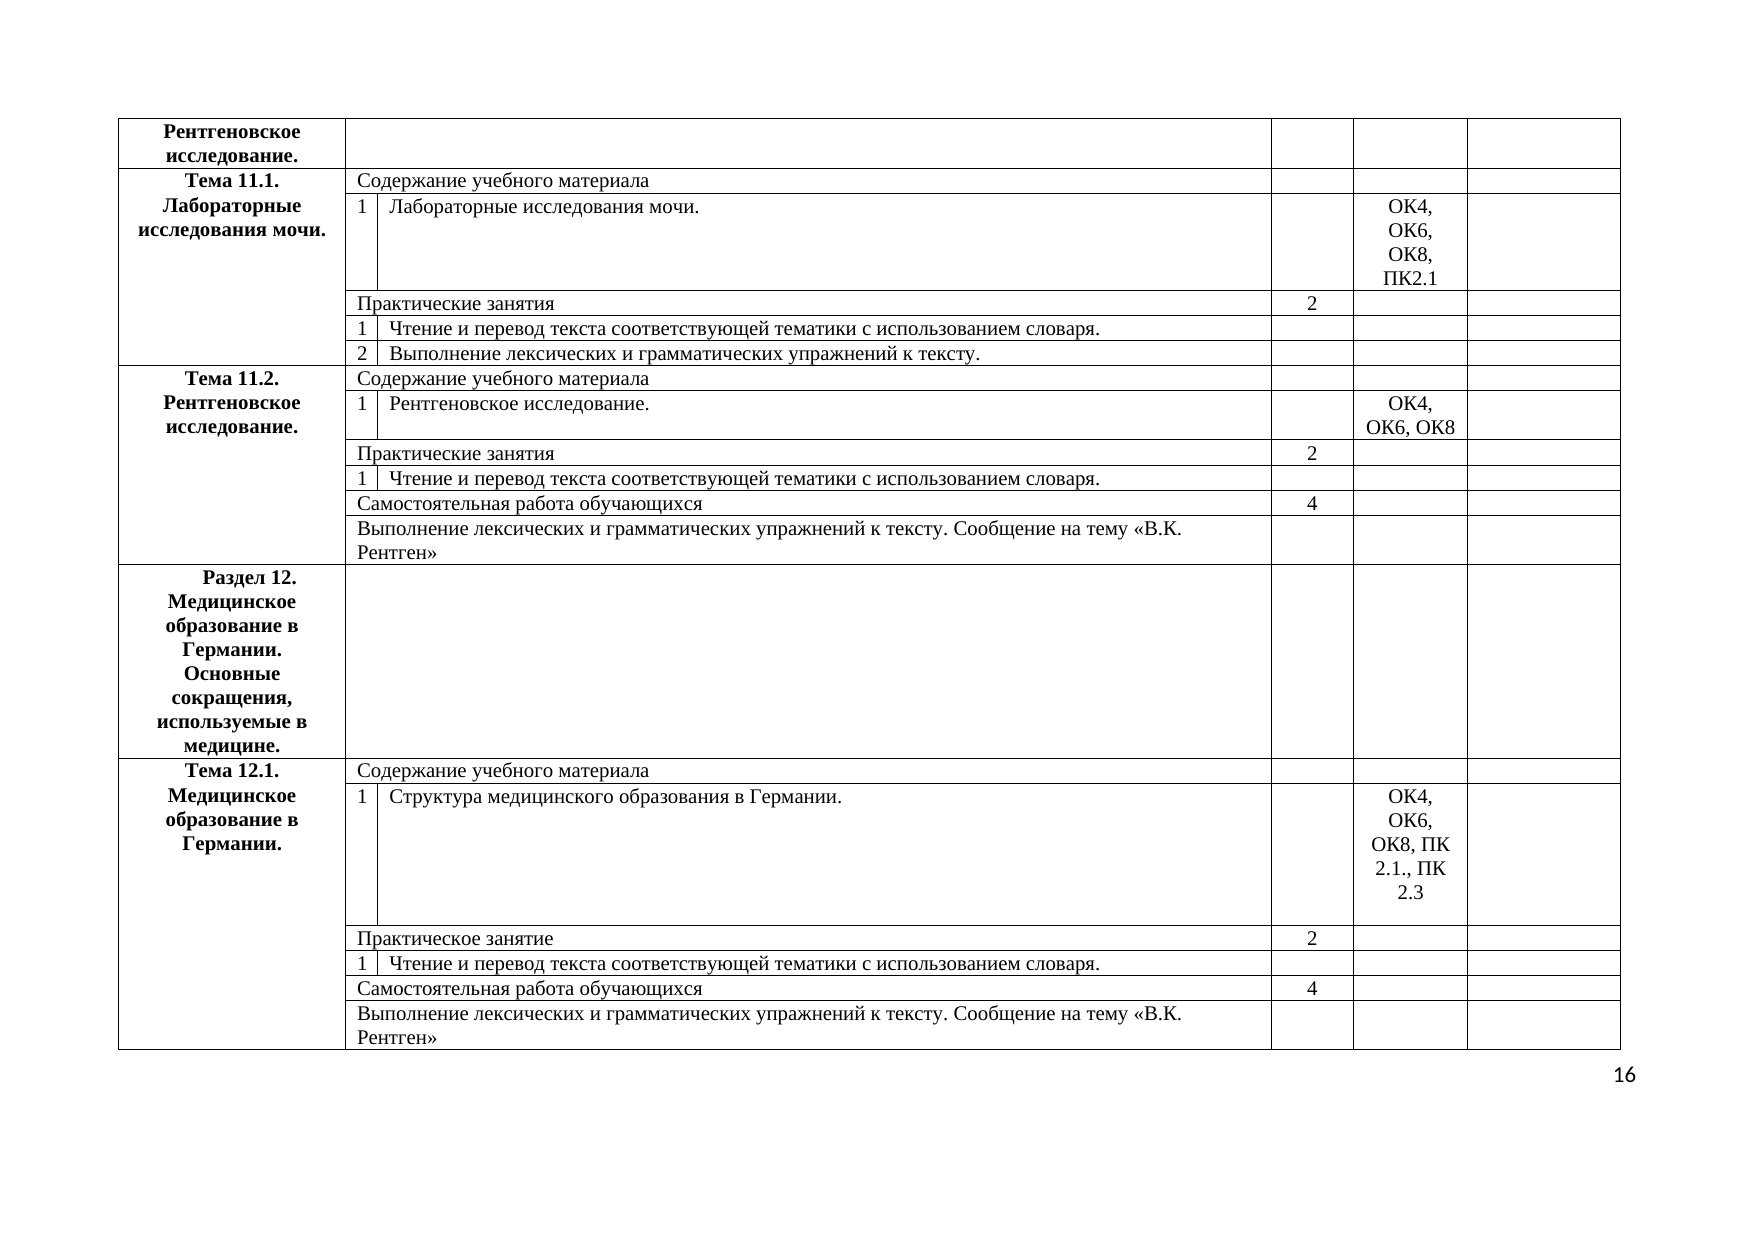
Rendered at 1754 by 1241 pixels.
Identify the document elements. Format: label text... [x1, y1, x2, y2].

table_cell [1468, 316, 1620, 340]
table_cell Выполнение лексических и грамматических упражнений к тексту. [378, 341, 1271, 365]
table_cell [1354, 1001, 1467, 1049]
table_cell Чтение и перевод текста соответствующей тематики с использованием словаря. [378, 316, 1271, 340]
table_cell [1354, 291, 1467, 315]
table_cell [1468, 926, 1620, 950]
table_cell Содержание учебного материала [346, 759, 1271, 782]
table_cell [1272, 759, 1353, 782]
table_cell [1468, 466, 1620, 489]
table_cell Содержание учебного материала [346, 366, 1271, 390]
table_cell ОК4, ОК6, ОК8, ПК2.1 [1354, 194, 1467, 290]
table_cell 1 [346, 316, 377, 340]
table_cell [1468, 976, 1620, 1000]
table_cell [1468, 194, 1620, 290]
table_cell 2 [1272, 440, 1353, 464]
table_cell [1272, 784, 1353, 925]
table_cell [1272, 516, 1353, 564]
table_cell [1272, 169, 1353, 192]
table_cell [1354, 759, 1467, 782]
table_cell [1272, 1001, 1353, 1049]
table_cell Лабораторные исследования мочи. [378, 194, 1271, 290]
table_cell [1354, 169, 1467, 192]
table_cell [1272, 366, 1353, 390]
table_cell [1354, 316, 1467, 340]
table_cell [1468, 391, 1620, 439]
table_cell [1354, 565, 1467, 757]
table_cell [1272, 316, 1353, 340]
table_cell [1354, 119, 1467, 167]
table_cell 1 [346, 194, 377, 290]
table_cell Тема 12.1. Медицинское образование в Германии. [119, 759, 345, 1049]
table_cell [1354, 951, 1467, 975]
table_cell Практические занятия [346, 440, 1271, 464]
table_cell [1272, 119, 1353, 167]
table_cell Рентгеновское исследование. [119, 119, 345, 167]
table_cell Практическое занятие [346, 926, 1271, 950]
table_cell [1354, 976, 1467, 1000]
table_cell [1272, 391, 1353, 439]
table_cell [1354, 440, 1467, 464]
table_cell [1354, 341, 1467, 365]
table_cell [1468, 1001, 1620, 1049]
table_cell [1354, 926, 1467, 950]
table_cell Рентгеновское исследование. [378, 391, 1271, 439]
table_cell [1468, 565, 1620, 757]
table_cell ОК4, ОК6, ОК8 [1354, 391, 1467, 439]
table_cell Структура медицинского образования в Германии. [378, 784, 1271, 925]
table_cell 1 [346, 951, 377, 975]
table_cell Раздел 12. Медицинское образование в Германии. Основные сокращения, используемые в медицине. [119, 565, 345, 757]
table_cell ОК4, ОК6, ОК8, ПК 2.1., ПК 2.3 [1354, 784, 1467, 925]
table_cell 2 [1272, 291, 1353, 315]
table_cell Содержание учебного материала [346, 169, 1271, 192]
table_cell Тема 11.2. Рентгеновское исследование. [119, 366, 345, 564]
table_cell [1354, 516, 1467, 564]
table_cell [1468, 169, 1620, 192]
table_cell [1468, 119, 1620, 167]
table_cell 4 [1272, 976, 1353, 1000]
table_cell Практические занятия [346, 291, 1271, 315]
table_cell [1468, 366, 1620, 390]
table_cell 2 [1272, 926, 1353, 950]
table_cell Самостоятельная работа обучающихся [346, 491, 1271, 515]
table_cell [1272, 194, 1353, 290]
table_cell [1468, 491, 1620, 515]
table_cell Чтение и перевод текста соответствующей тематики с использованием словаря. [378, 951, 1271, 975]
table_cell 1 [346, 466, 377, 489]
table_cell Выполнение лексических и грамматических упражнений к тексту. Сообщение на тему «В.К. Рентген» [346, 1001, 1271, 1049]
table_cell [1468, 291, 1620, 315]
table_cell [346, 565, 1271, 757]
table_cell [1354, 366, 1467, 390]
table_cell [1272, 565, 1353, 757]
table_cell Тема 11.1. Лабораторные исследования мочи. [119, 169, 345, 365]
table_cell [1272, 466, 1353, 489]
table_cell [1354, 491, 1467, 515]
table_cell [1468, 516, 1620, 564]
table_cell [1272, 951, 1353, 975]
table_cell Самостоятельная работа обучающихся [346, 976, 1271, 1000]
table_cell [1468, 951, 1620, 975]
table_cell 1 [346, 784, 377, 925]
table_cell Выполнение лексических и грамматических упражнений к тексту. Сообщение на тему «В.К. Рентген» [346, 516, 1271, 564]
table_cell [1468, 341, 1620, 365]
table_cell [1468, 440, 1620, 464]
table_cell 2 [346, 341, 377, 365]
table_cell 4 [1272, 491, 1353, 515]
table_cell [346, 119, 1271, 167]
table_cell [1468, 759, 1620, 782]
table_cell [1354, 466, 1467, 489]
table_cell Чтение и перевод текста соответствующей тематики с использованием словаря. [378, 466, 1271, 489]
table_cell [1468, 784, 1620, 925]
table_cell [1272, 341, 1353, 365]
table_cell 1 [346, 391, 377, 439]
